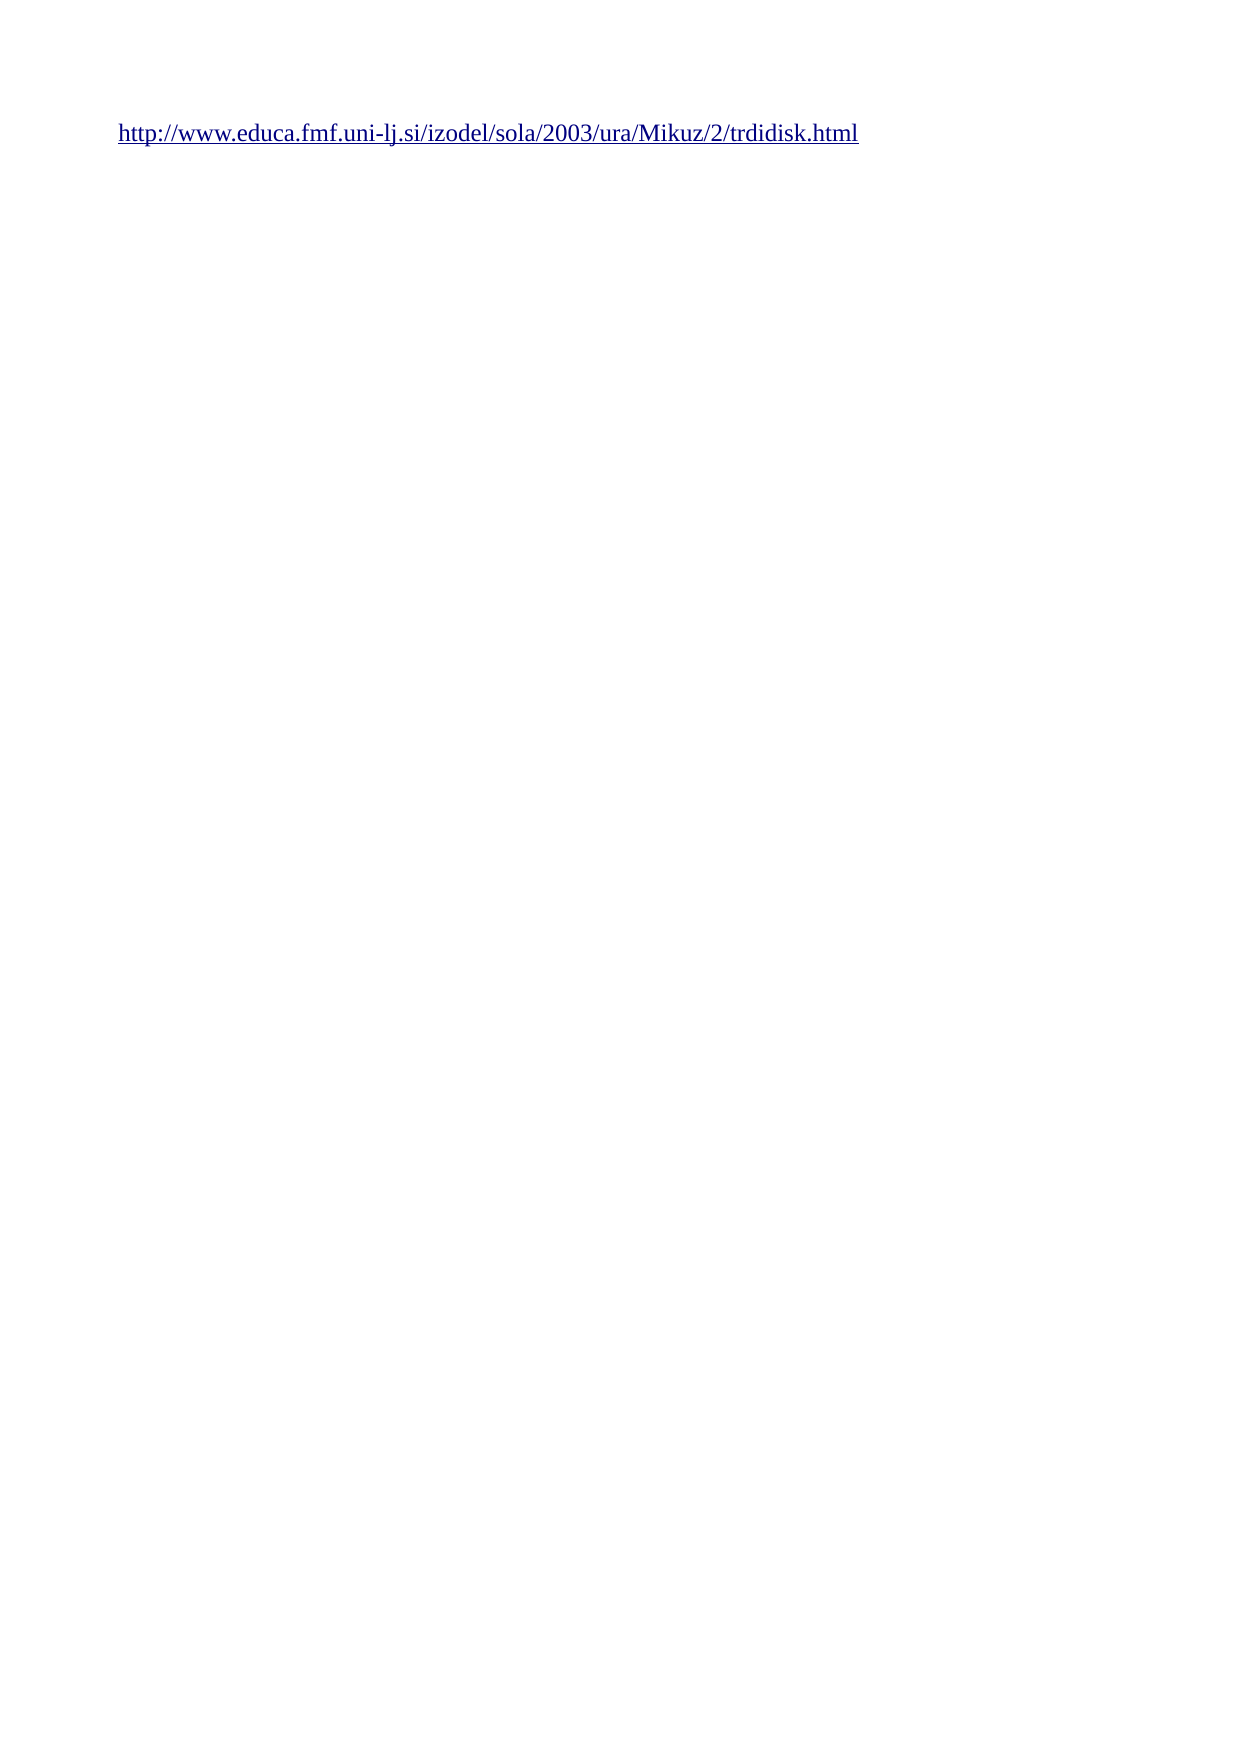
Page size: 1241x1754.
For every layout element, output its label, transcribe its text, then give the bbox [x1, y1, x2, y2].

text http://www.educa.fmf.uni-lj.si/izodel/sola/2003/ura/Mikuz/2/trdidisk.html [118, 118, 1122, 147]
